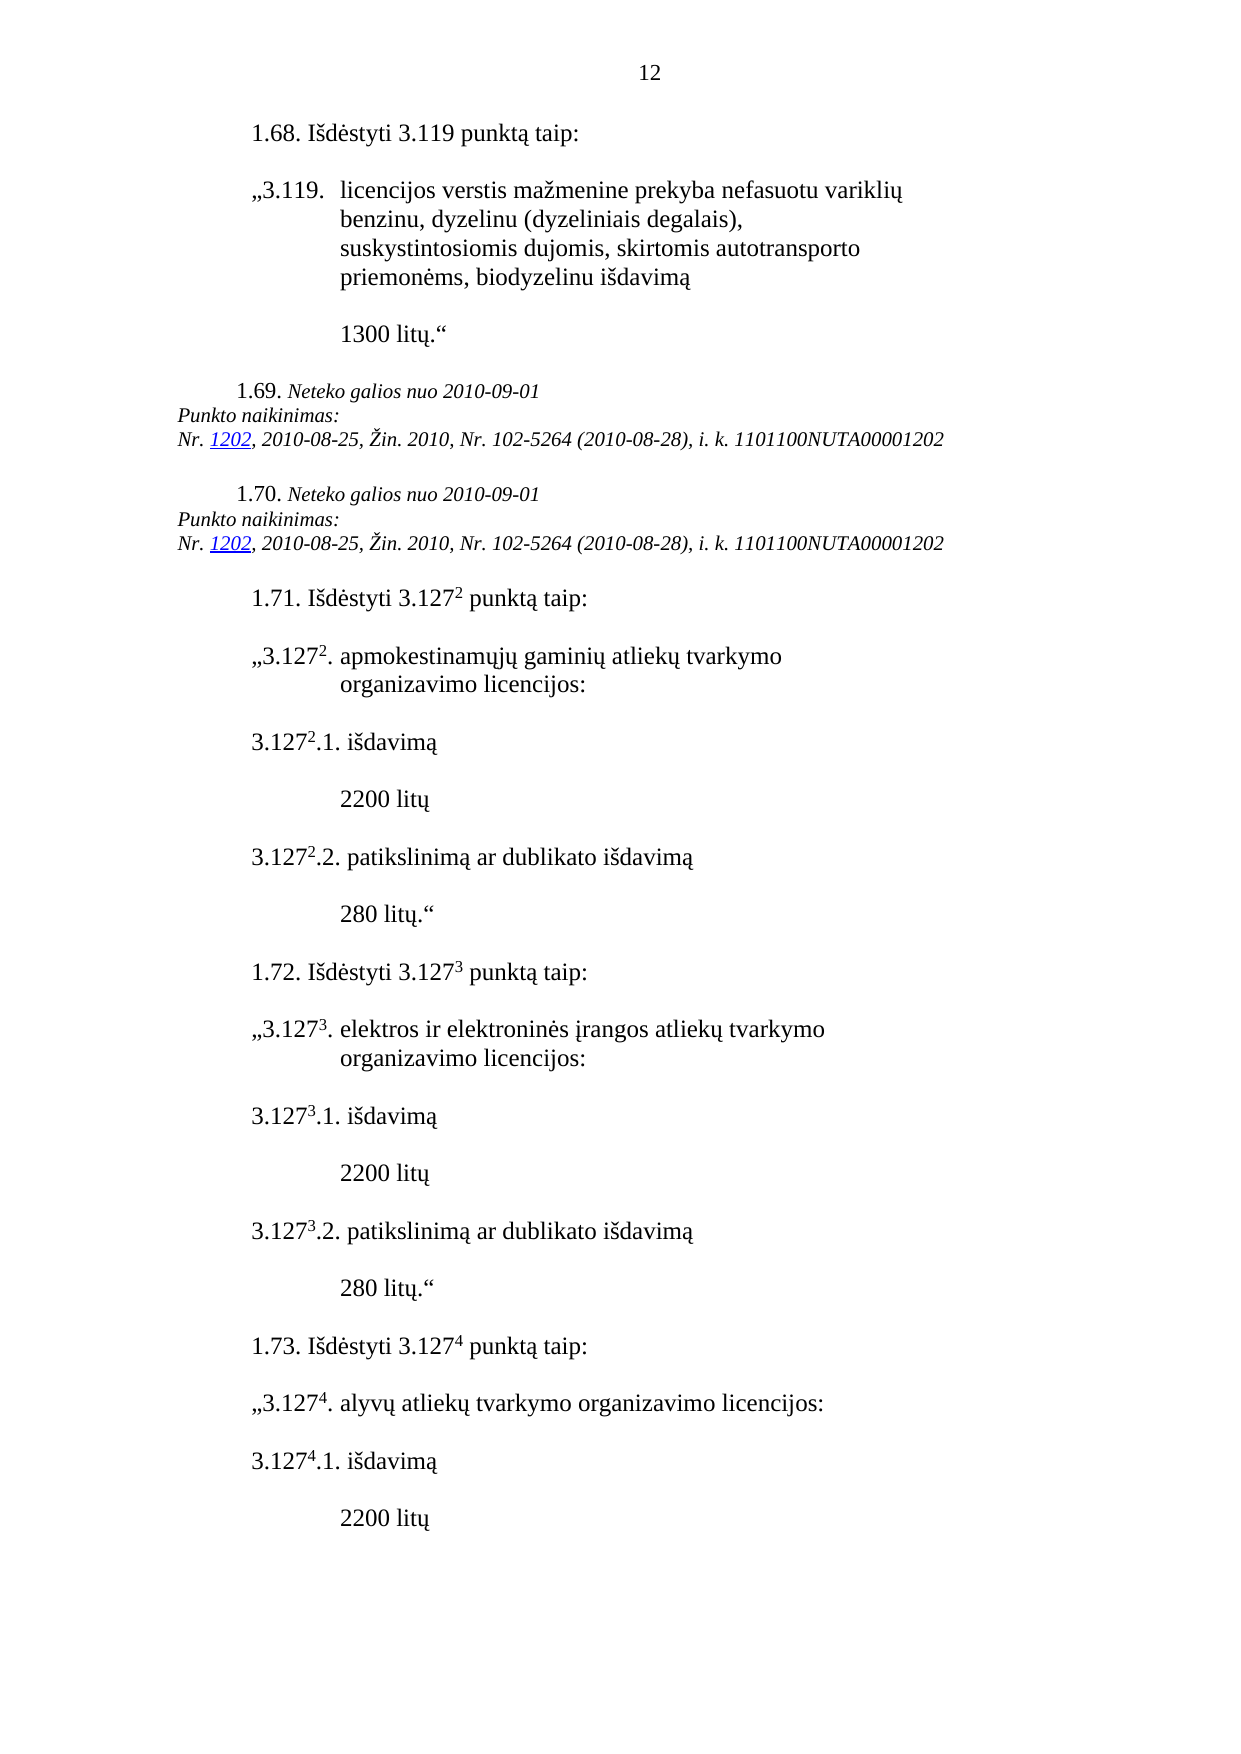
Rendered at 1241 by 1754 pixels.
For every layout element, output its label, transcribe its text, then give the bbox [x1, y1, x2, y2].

text 1.70. Neteko galios nuo 2010-09-01 [177, 480, 1122, 506]
text Punkto naikinimas: [177, 403, 1122, 427]
text Nr. 1202, 2010-08-25, Žin. 2010, Nr. 102-5264 (2010-08-28), i. k. 1101100NUTA00001202 [177, 427, 1122, 451]
text 1.73. Išdėstyti 3.1274 punktą taip: [251, 1331, 924, 1359]
text 3.1273.2. patikslinimą ar dublikato išdavimą 280 litų.“ [251, 1216, 924, 1302]
text Punkto naikinimas: [177, 506, 1122, 531]
text „3.1272. apmokestinamųjų gaminių atliekų tvarkymo organizavimo licencijos: [251, 641, 924, 698]
text 1.68. Išdėstyti 3.119 punktą taip: [251, 118, 924, 147]
text 3.1272.2. patikslinimą ar dublikato išdavimą 280 litų.“ [251, 842, 924, 928]
text 3.1274.1. išdavimą 2200 litų [251, 1446, 924, 1532]
text 1.69. Neteko galios nuo 2010-09-01 [177, 377, 1122, 403]
text „3.1273. elektros ir elektroninės įrangos atliekų tvarkymo organizavimo licencijos: [251, 1014, 924, 1072]
text 1.72. Išdėstyti 3.1273 punktą taip: [251, 957, 924, 986]
text 1.71. Išdėstyti 3.1272 punktą taip: [251, 583, 924, 612]
text 3.1272.1. išdavimą 2200 litų [251, 727, 924, 813]
text „3.1274. alyvų atliekų tvarkymo organizavimo licencijos: [251, 1388, 924, 1417]
text 3.1273.1. išdavimą 2200 litų [251, 1101, 924, 1187]
text „3.119. licencijos verstis mažmenine prekyba nefasuotu variklių benzinu, dyzelinu (dyzeliniais degalais), suskystintosiomis dujomis, skirtomis autotransporto priemonėms, biodyzelinu išdavimą 1300 litų.“ [251, 176, 924, 348]
text Nr. 1202, 2010-08-25, Žin. 2010, Nr. 102-5264 (2010-08-28), i. k. 1101100NUTA00001202 [177, 531, 1122, 554]
